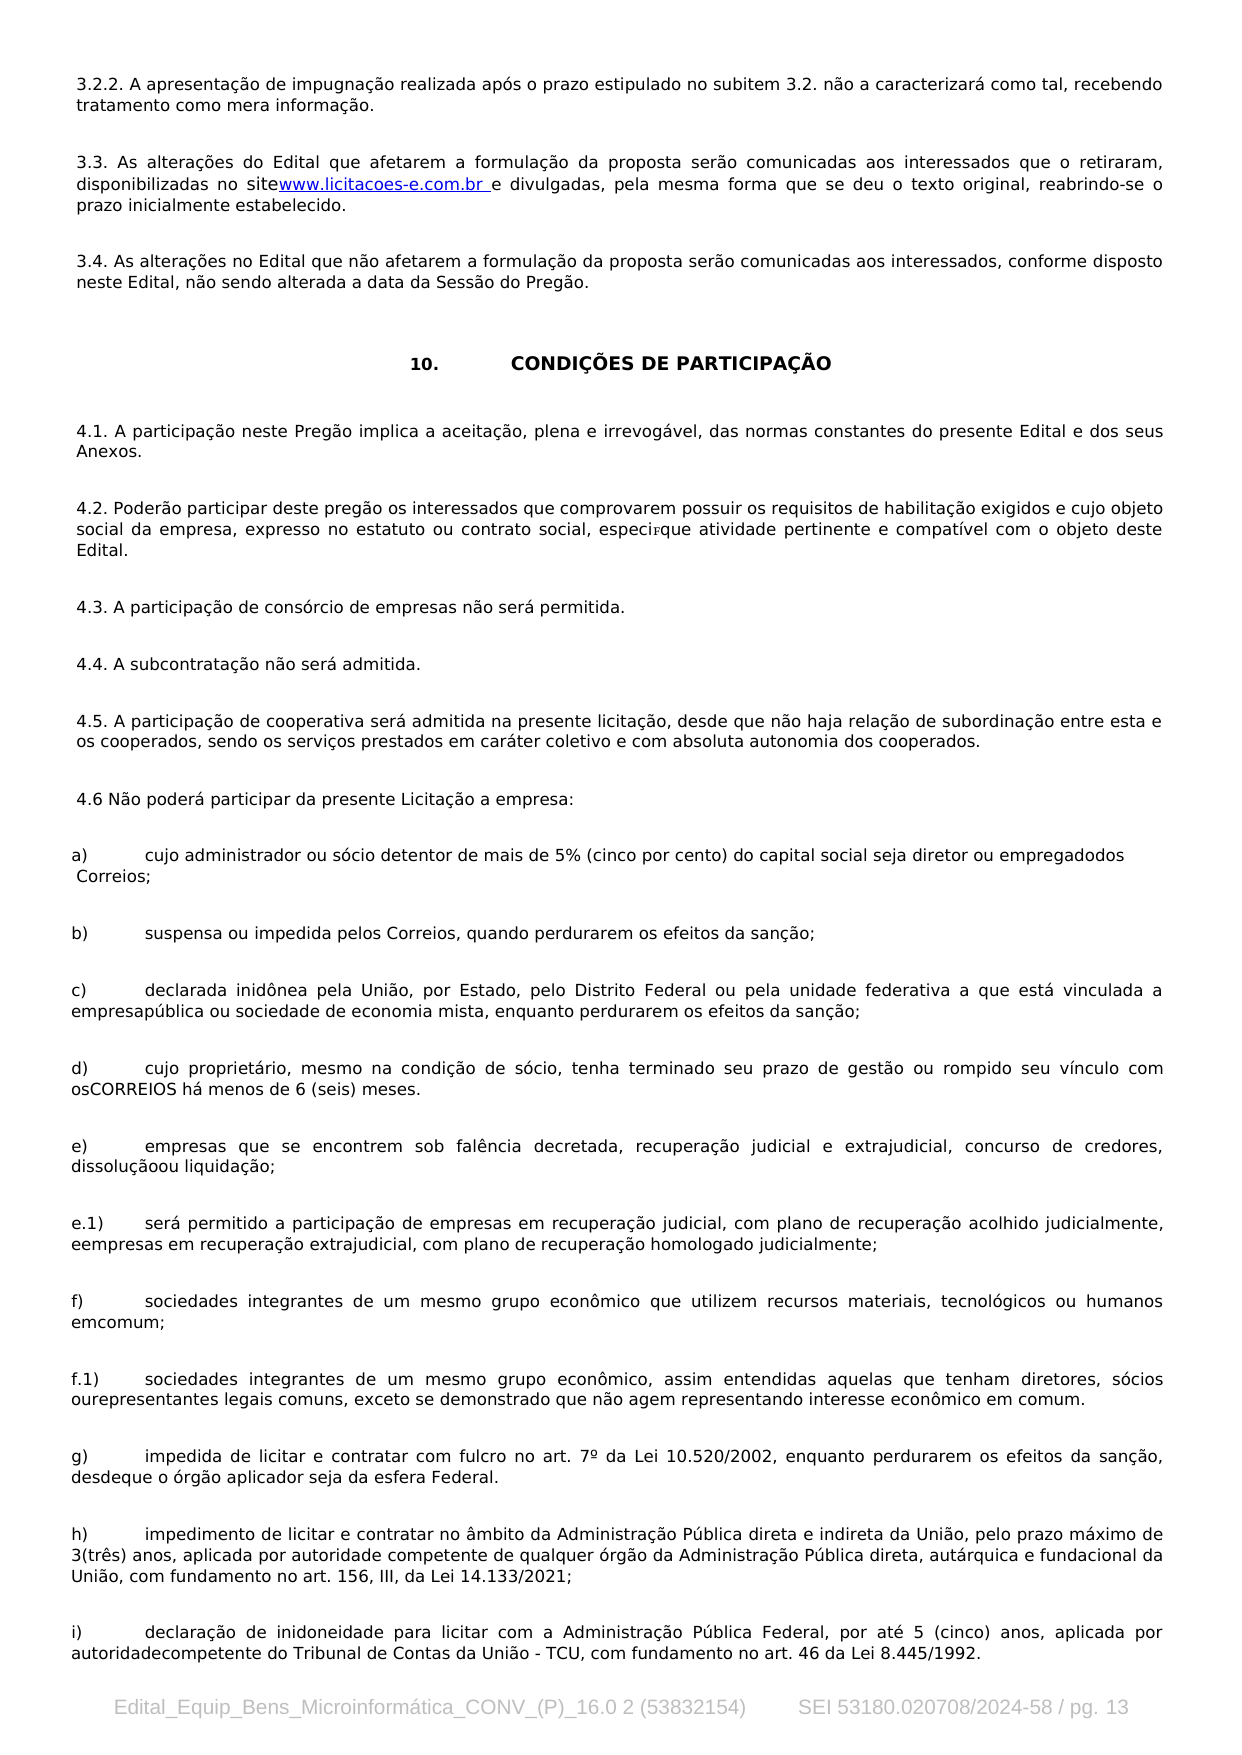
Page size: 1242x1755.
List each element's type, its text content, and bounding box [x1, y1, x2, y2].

list será permitido a participação de empresas em recuperação judicial, com plano de recuperação acolhido judicialmente, eempresas em recuperação extrajudicial, com plano de recuperação homologado judicialmente; [71, 1214, 1165, 1254]
list cujo administrador ou sócio detentor de mais de 5% (cinco por cento) do capital social seja diretor ou empregadodos [71, 846, 1165, 866]
list declarada inidônea pela União, por Estado, pelo Distrito Federal ou pela unidade federativa a que está vinculada a empresapública ou sociedade de economia mista, enquanto perdurarem os efeitos da sanção; [71, 981, 1165, 1021]
list impedimento de licitar e contratar no âmbito da Administração Pública direta e indireta da União, pelo prazo máximo de 3(três) anos, aplicada por autoridade competente de qualquer órgão da Administração Pública direta, autárquica e fundacional da União, com fundamento no art. 156, III, da Lei 14.133/2021; [71, 1525, 1165, 1586]
list cujo proprietário, mesmo na condição de sócio, tenha terminado seu prazo de gestão ou rompido seu vínculo com osCORREIOS há menos de 6 (seis) meses. [71, 1059, 1165, 1099]
text 3.3. As alterações do Edital que afetarem a formulação da proposta serão comunicadas aos interessados que o retiraram, disponibilizadas no sitewww.licitacoes-e.com.br e divulgadas, pela mesma forma que se deu o texto original, reabrindo-se o prazo inicialmente estabelecido. [76, 153, 1165, 215]
list empresas que se encontrem sob falência decretada, recuperação judicial e extrajudicial, concurso de credores, dissoluçãoou liquidação; [71, 1136, 1165, 1177]
text 4.1. A participação neste Pregão implica a aceitação, plena e irrevogável, das normas constantes do presente Edital e dos seus Anexos. [76, 422, 1165, 462]
text 3.2.2. A apresentação de impugnação realizada após o prazo estipulado no subitem 3.2. não a caracterizará como tal, recebendo tratamento como mera informação. [76, 75, 1165, 115]
text Correios; [76, 867, 1165, 886]
list sociedades integrantes de um mesmo grupo econômico que utilizem recursos materiais, tecnológicos ou humanos emcomum; [71, 1292, 1165, 1332]
text 4.4. A subcontratação não será admitida. [76, 655, 1165, 674]
list sociedades integrantes de um mesmo grupo econômico, assim entendidas aquelas que tenham diretores, sócios ourepresentantes legais comuns, exceto se demonstrado que não agem representando interesse econômico em comum. [71, 1369, 1165, 1410]
list declaração de inidoneidade para licitar com a Administração Pública Federal, por até 5 (cinco) anos, aplicada por autoridadecompetente do Tribunal de Contas da União - TCU, com fundamento no art. 46 da Lei 8.445/1992. [71, 1623, 1165, 1663]
text 4.6 Não poderá participar da presente Licitação a empresa: [76, 789, 1165, 809]
text 4.3. A participação de consórcio de empresas não será permitida. [76, 598, 1165, 617]
list suspensa ou impedida pelos Correios, quando perdurarem os efeitos da sanção; [71, 924, 1165, 943]
text 3.4. As alterações no Edital que não afetarem a formulação da proposta serão comunicadas aos interessados, conforme disposto neste Edital, não sendo alterada a data da Sessão do Pregão. [76, 252, 1165, 292]
text 4.2. Poderão participar deste pregão os interessados que comprovarem possuir os requisitos de habilitação exigidos e cujo objeto social da empresa, expresso no estatuto ou contrato social, especique atividade pertinente e compatível com o objeto deste Edital. [76, 499, 1165, 560]
list impedida de licitar e contratar com fulcro no art. 7º da Lei 10.520/2002, enquanto perdurarem os efeitos da sanção, desdeque o órgão aplicador seja da esfera Federal. [71, 1447, 1165, 1487]
subtitle CONDIÇÕES DE PARTICIPAÇÃO [77, 353, 1164, 375]
text 4.5. A participação de cooperativa será admitida na presente licitação, desde que não haja relação de subordinação entre esta e os cooperados, sendo os serviços prestados em caráter coletivo e com absoluta autonomia dos cooperados. [76, 712, 1165, 752]
